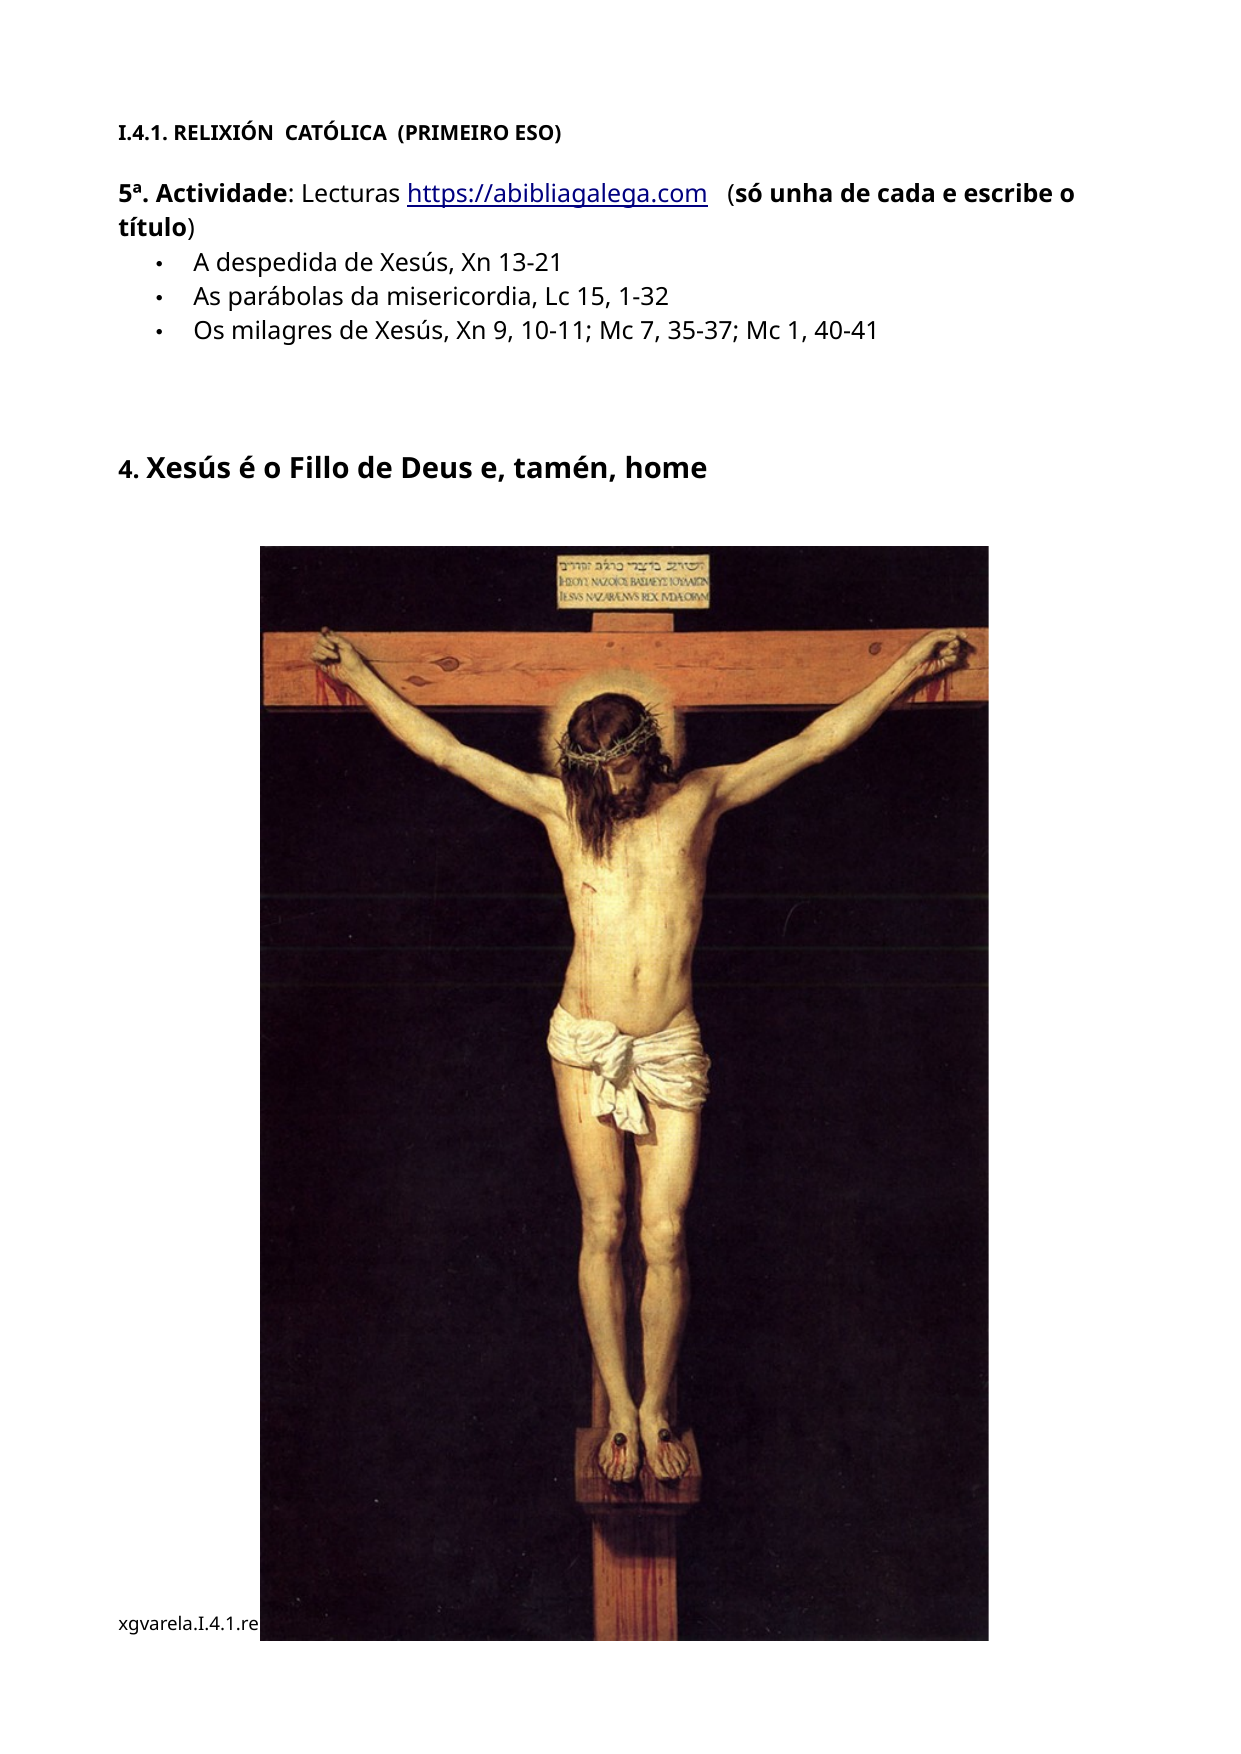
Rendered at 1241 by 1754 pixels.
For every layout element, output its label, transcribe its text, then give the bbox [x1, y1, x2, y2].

list Os milagres de Xesús, Xn 9, 10-11; Mc 7, 35-37; Mc 1, 40-41 [156, 312, 1122, 346]
list A despedida de Xesús, Xn 13-21 [156, 244, 1122, 278]
text 5ª. Actividade: Lecturas https://abibliagalega.com (só unha de cada e escribe o título) [118, 176, 1122, 244]
text 4. Xesús é o Fillo de Deus e, tamén, home [118, 447, 1122, 487]
picture [260, 546, 989, 1641]
list As parábolas da misericordia, Lc 15, 1-32 [156, 278, 1122, 312]
